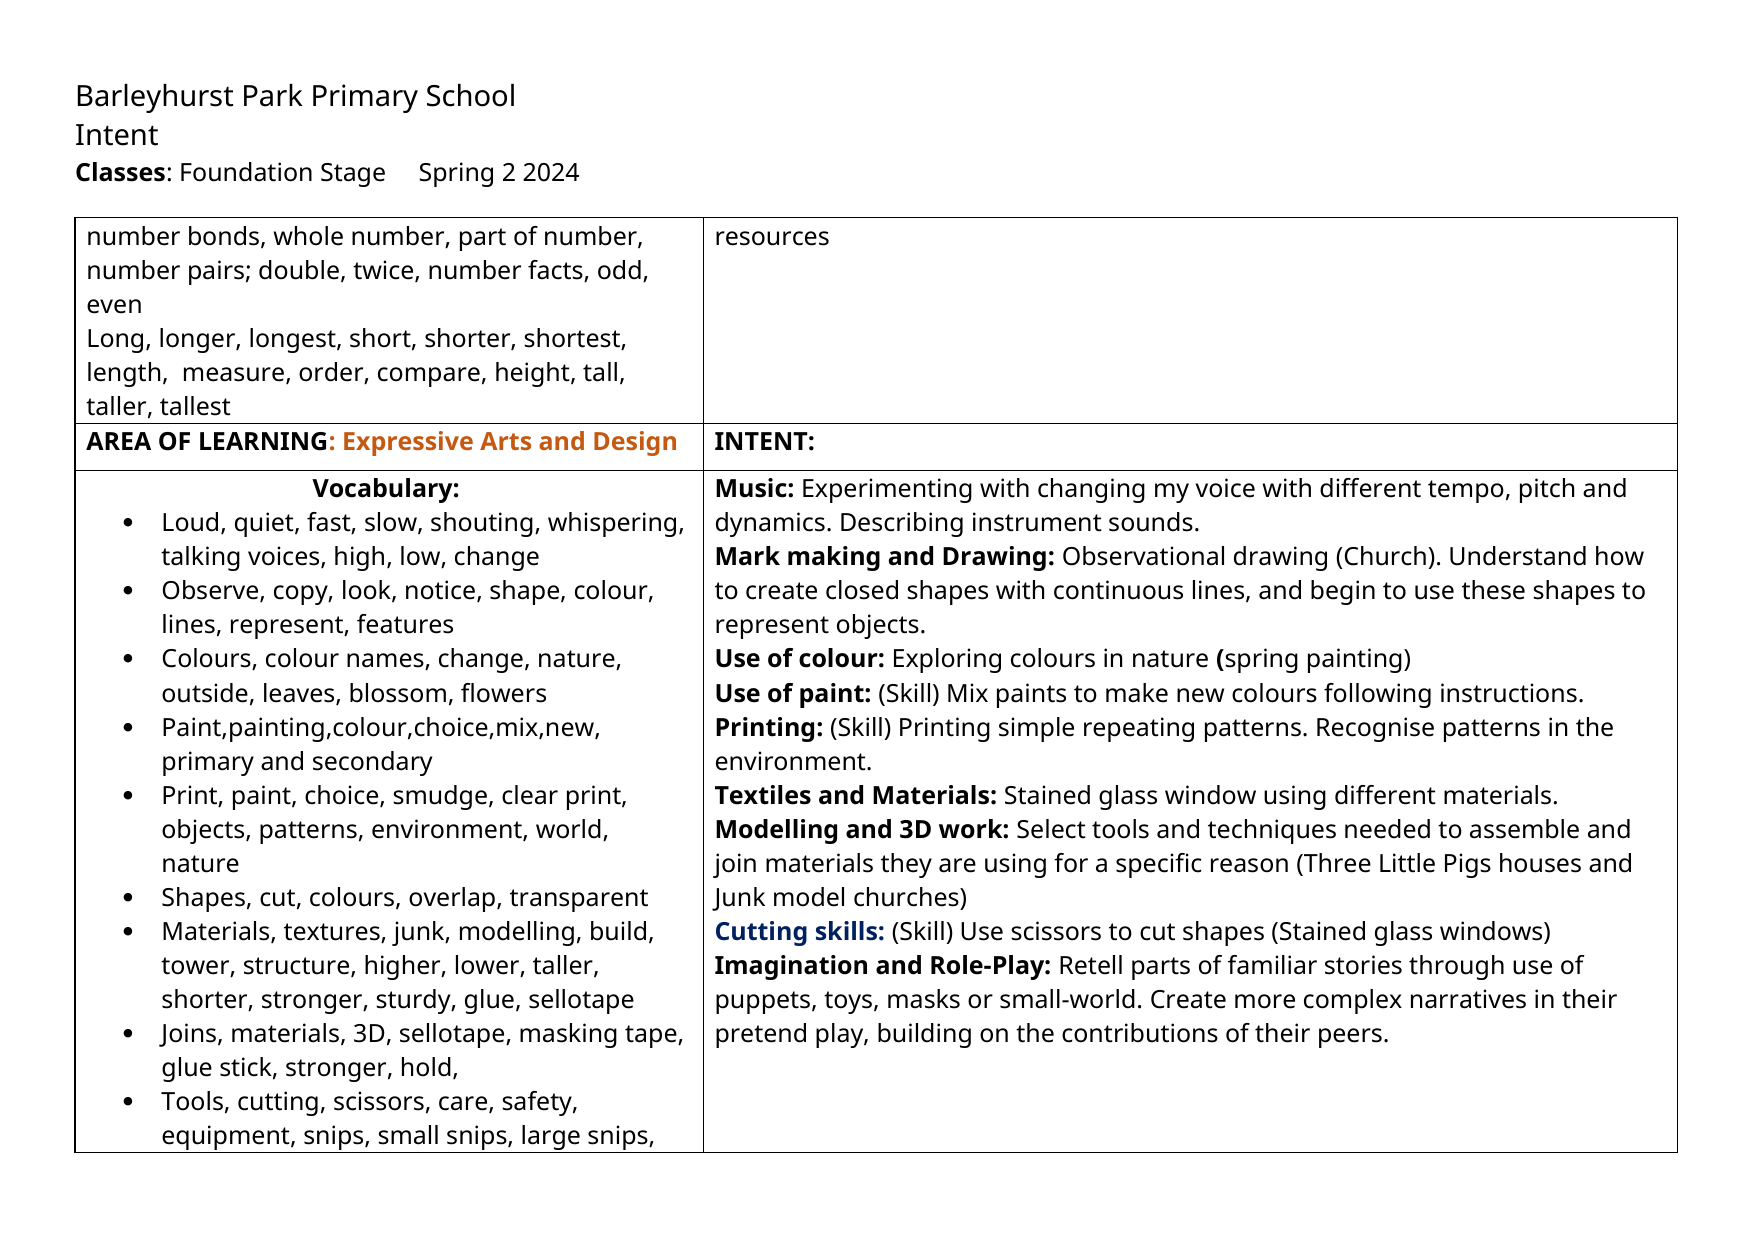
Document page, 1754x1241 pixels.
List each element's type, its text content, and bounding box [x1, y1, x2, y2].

table_cell INTENT: [704, 424, 1677, 470]
table_cell number bonds, whole number, part of number, number pairs; double, twice, number facts, odd, even Long, longer, longest, short, shorter, shortest, length, measure, order, compare, height, tall, taller, tallest [76, 218, 703, 423]
table_cell AREA OF LEARNING: Expressive Arts and Design [76, 424, 703, 470]
table_cell resources [704, 218, 1677, 423]
table_cell Music: Experimenting with changing my voice with different tempo, pitch and dynamics. Describing instrument sounds. Mark making and Drawing: Observational drawing (Church). Understand how to create closed shapes with continuous lines, and begin to use these shapes to represent objects. Use of colour: Exploring colours in nature (spring painting) Use of paint: (Skill) Mix paints to make new colours following instructions. Printing: (Skill) Printing simple repeating patterns. Recognise patterns in the environment. Textiles and Materials: Stained glass window using different materials. Modelling and 3D work: Select tools and techniques needed to assemble and join materials they are using for a specific reason (Three Little Pigs houses and Junk model churches) Cutting skills: (Skill) Use scissors to cut shapes (Stained glass windows) Imagination and Role-Play: Retell parts of familiar stories through use of puppets, toys, masks or small-world. Create more complex narratives in their pretend play, building on the contributions of their peers. [704, 471, 1677, 1152]
table_cell Vocabulary: Loud, quiet, fast, slow, shouting, whispering, talking voices, high, low, change Observe, copy, look, notice, shape, colour, lines, represent, features Colours, colour names, change, nature, outside, leaves, blossom, flowers Paint,painting,colour,choice,mix,new, primary and secondary Print, paint, choice, smudge, clear print, objects, patterns, environment, world, nature Shapes, cut, colours, overlap, transparent Materials, textures, junk, modelling, build, tower, structure, higher, lower, taller, shorter, stronger, sturdy, glue, sellotape Joins, materials, 3D, sellotape, masking tape, glue stick, stronger, hold, Tools, cutting, scissors, care, safety, equipment, snips, small snips, large snips, paper, shapes, lines, copy Join in, pretend, roleplay, retell, stories, acting out, puppets, toys, small world, masks, home corner, conversations, taking on a role, pretending [76, 471, 703, 1152]
